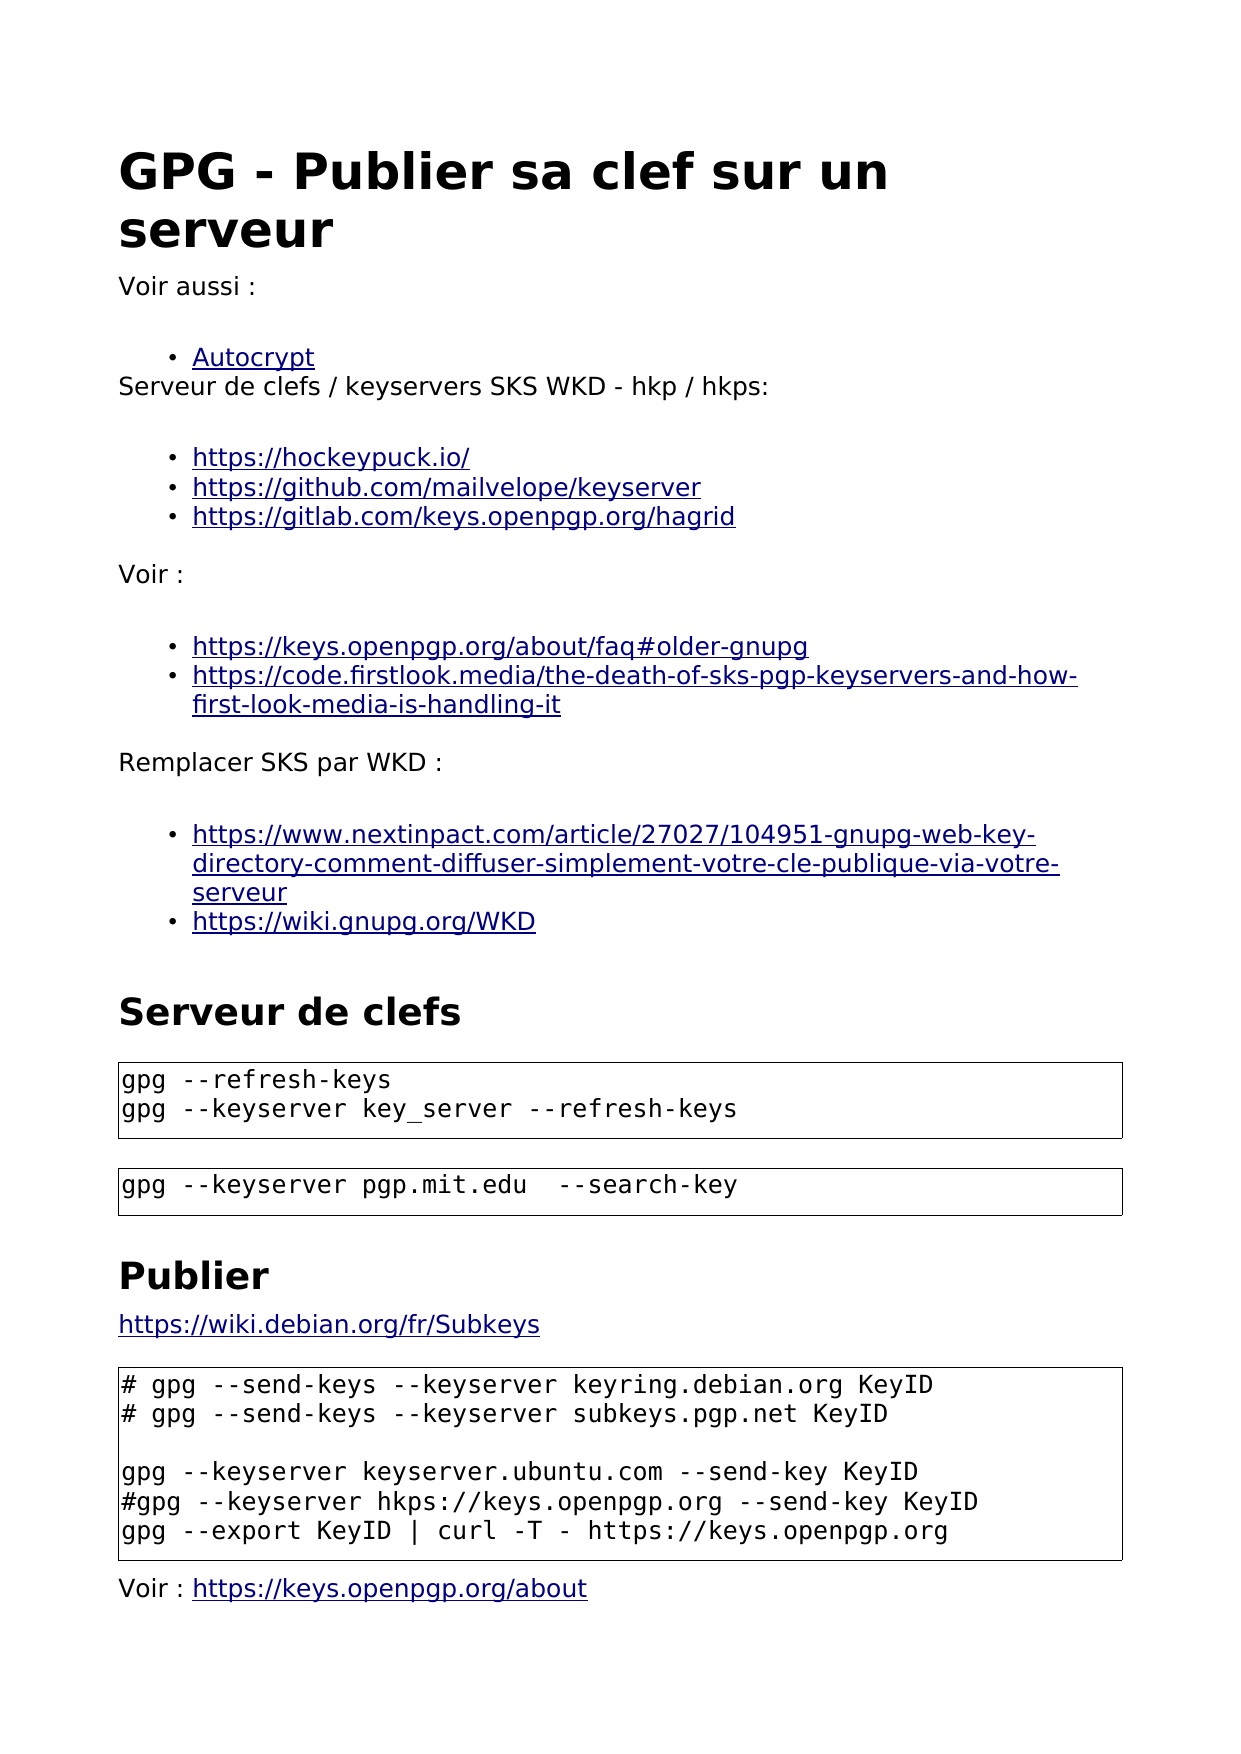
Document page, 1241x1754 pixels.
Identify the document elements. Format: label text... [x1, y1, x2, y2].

table_header gpg --keyserver pgp.mit.edu --search-key [119, 1169, 1122, 1214]
text Voir : https://keys.openpgp.org/about [118, 1574, 1122, 1604]
list https://github.com/mailvelope/keyserver [177, 473, 1122, 502]
list https://gitlab.com/keys.openpgp.org/hagrid [177, 502, 1122, 531]
list https://code.firstlook.media/the-death-of-sks-pgp-keyservers-and-how-first-look-media-is-handling-it [177, 661, 1122, 719]
subtitle Publier [118, 1254, 1122, 1298]
text Remplacer SKS par WKD : [118, 749, 1122, 778]
subtitle GPG - Publier sa clef sur un serveur [118, 143, 1122, 259]
text Voir aussi : [118, 272, 1122, 301]
list Autocrypt [177, 343, 1122, 372]
list https://hockeypuck.io/ [177, 443, 1122, 473]
text https://wiki.debian.org/fr/Subkeys [118, 1311, 1122, 1340]
list https://www.nextinpact.com/article/27027/104951-gnupg-web-key-directory-comment-diffuser-simplement-votre-cle-publique-via-votre-serveur [177, 820, 1122, 907]
text Voir : [118, 561, 1122, 590]
list https://wiki.gnupg.org/WKD [177, 907, 1122, 936]
subtitle Serveur de clefs [118, 991, 1122, 1034]
list https://keys.openpgp.org/about/faq#older-gnupg [177, 632, 1122, 661]
table_header # gpg --send-keys --keyserver keyring.debian.org KeyID # gpg --send-keys --keyserver subkeys.pgp.net KeyID gpg --keyserver keyserver.ubuntu.com --send-key KeyID #gpg --keyserver hkps://keys.openpgp.org --send-key KeyID gpg --export KeyID | curl -T - https://keys.openpgp.org [119, 1368, 1122, 1560]
table_header gpg --refresh-keys gpg --keyserver key_server --refresh-keys [119, 1063, 1122, 1138]
text Serveur de clefs / keyservers SKS WKD - hkp / hkps: [118, 372, 1122, 402]
